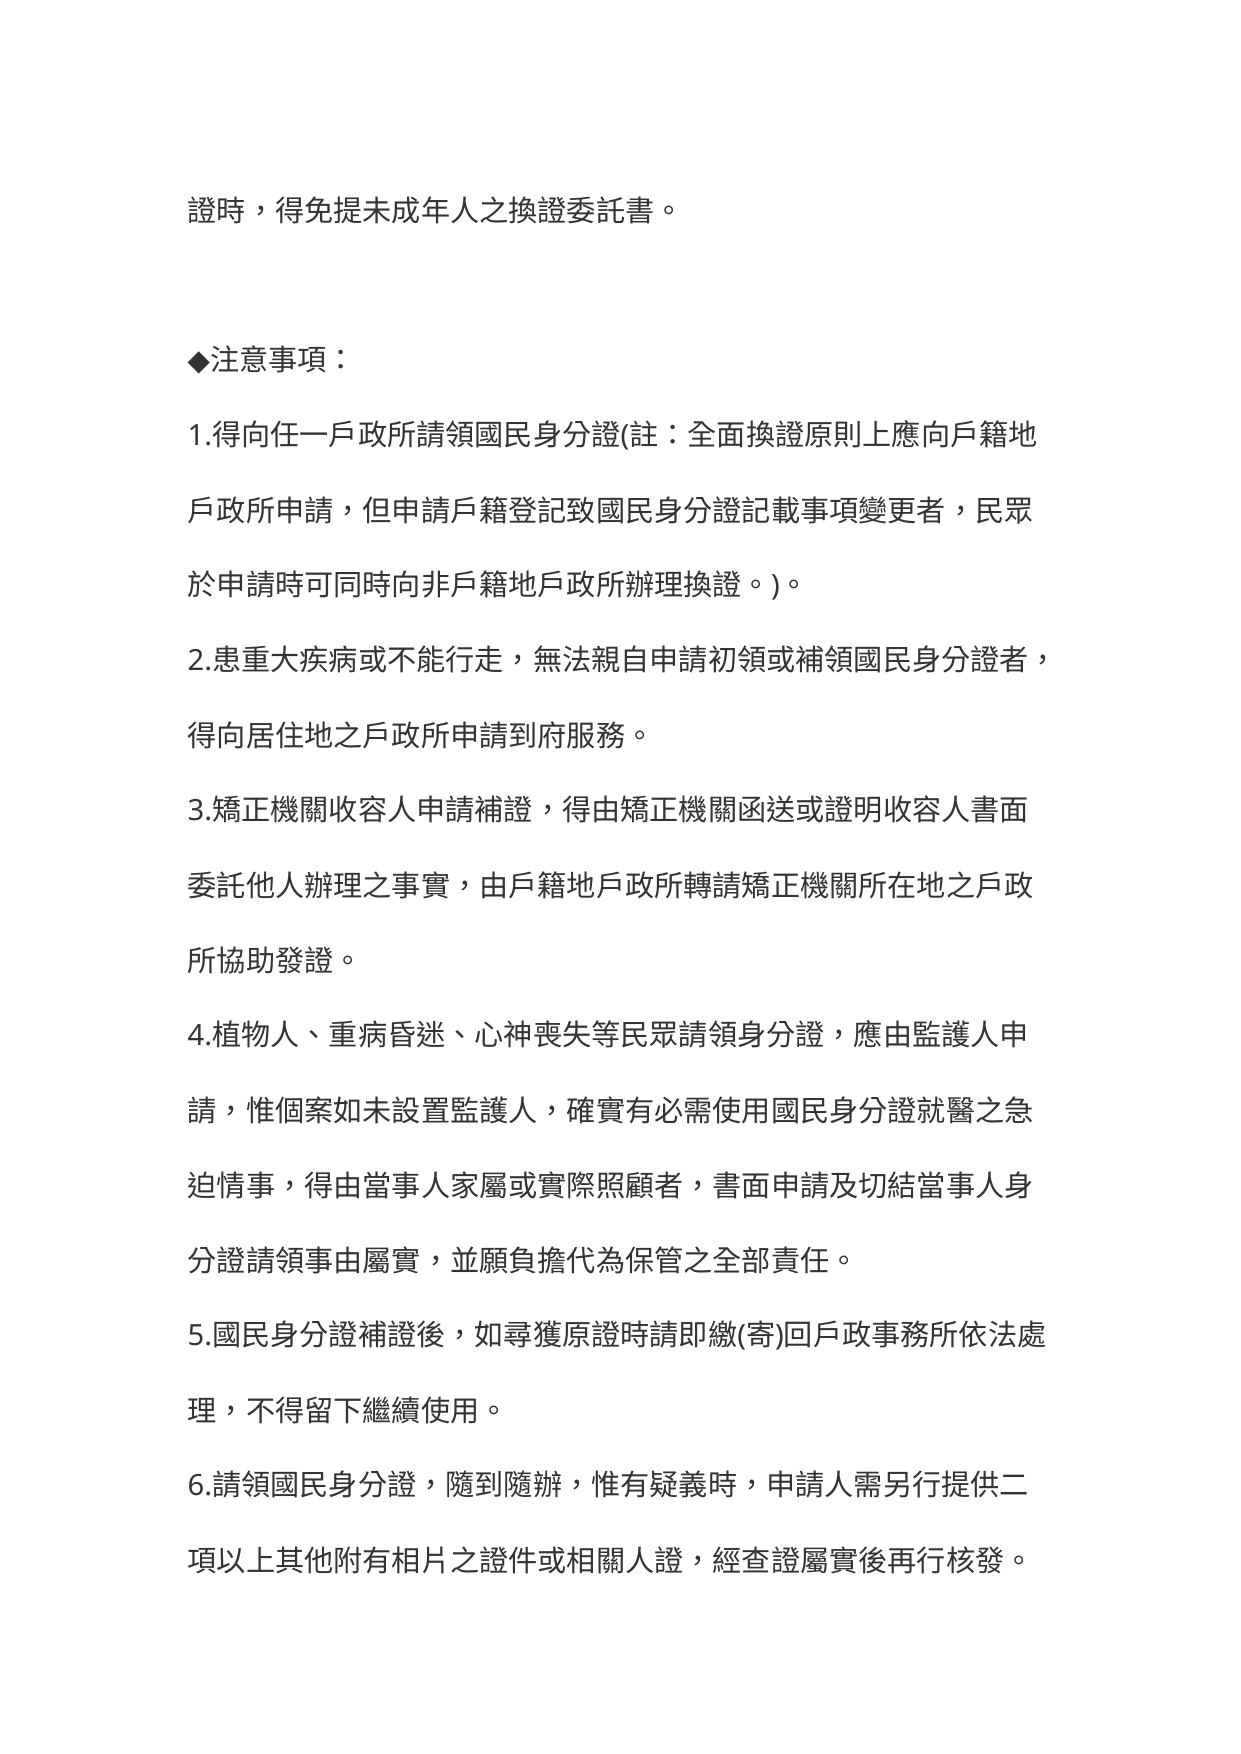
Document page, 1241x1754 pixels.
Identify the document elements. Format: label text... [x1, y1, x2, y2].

text ◆應繳證件︰ 1.戶口名簿或身分證明文件正本。 2.本人最近2年內所攝正面彩色相片1張或數位相片(見備註)，但本人之相片掃描建檔取像日期在二年內，並經核對人貌相符者，得免繳交相片。 3.由法定代理人共同代為申請時，並應提憑法定代理人之國民身分證，如由法定代理人之一方申請者，應加附另一方同意書。 4.法定代理人共同委託其直系血親尊親屬辦理時，應附委託書及該直系血親尊親屬國民身分證。 三、換領國民身分證： ◆申請人資格： 1.本人：需年滿14歲。 2.法定代理人：本人無行為能力或未滿14歲應由法定代理人共同代為申請。 3.受委託人。但身分證有以下情形者，應由本人親自為之。 (1)條碼資料無法以機器判讀。 (2)防偽辨識功能損壞。 (3)污損不堪難以辨識身分。 (4)更換相片。 ◆應繳證件︰ 1.本人國民身分證正本。 2.本人最近2年內所攝正面彩色相片1張或數位相片(見備註)。但本人親自申請換領或由戶長親自或委託戶內人口辦理全戶或部分戶內人口之遷徙登記時，須同時申請戶內人口換領國民身分證之情形，得免繳交相片。 3.由法定代理人共同代為申請時，並應提憑法定代理人之國民身分證，如由法定代理人之一方申請者，應加附另一方同意書。 4.委託他人辦理者，並應檢具委託書、受委託人之國民身分證。 5.法定代理人申請14歲以上未成年人之戶籍登記同時換領國民身分證時，得免提未成年人之換證委託書。 ◆注意事項： 1.得向任一戶政所請領國民身分證(註：全面換證原則上應向戶籍地戶政所申請，但申請戶籍登記致國民身分證記載事項變更者，民眾於申請時可同時向非戶籍地戶政所辦理換證。)。 2.患重大疾病或不能行走，無法親自申請初領或補領國民身分證者，得向居住地之戶政所申請到府服務。 3.矯正機關收容人申請補證，得由矯正機關函送或證明收容人書面委託他人辦理之事實，由戶籍地戶政所轉請矯正機關所在地之戶政所協助發證。 4.植物人、重病昏迷、心神喪失等民眾請領身分證，應由監護人申請，惟個案如未設置監護人，確實有必需使用國民身分證就醫之急迫情事，得由當事人家屬或實際照顧者，書面申請及切結當事人身分證請領事由屬實，並願負擔代為保管之全部責任。 5.國民身分證補證後，如尋獲原證時請即繳(寄)回戶政事務所依法處理，不得留下繼續使用。 6.請領國民身分證，隨到隨辦，惟有疑義時，申請人需另行提供二項以上其他附有相片之證件或相關人證，經查證屬實後再行核發。 7.同日申請補證2次(含)以上時，自第2次起核發臨時證明書，戶政所於次一上班日方製作核發身分證。 8.當事人身分證遭非法扣留者，得由本人敘明理由及具結後，親自申請補證。 9.工本費初換領新台幣50元；補領為新台幣200元。 ★備註︰ 相片規格︰繳交之相片限當事人最近2年內拍攝之2吋彩色相片1張(規格︰正面、脫帽、五官清晰不遮蓋、不配戴有色眼鏡片、白色背景、頭頂至下巴長度介於3.2至3.6公分之間）。 當事人如係繳交數位相片，其規格除須符合上揭規定外，其相片影像 電子檔規格限定 JPG格式，檔案大小不得大於五 MB，解析高度至少 需達五百三十一像素，寬度至少需達四百一十三像素。 [187, 164, 1053, 1589]
